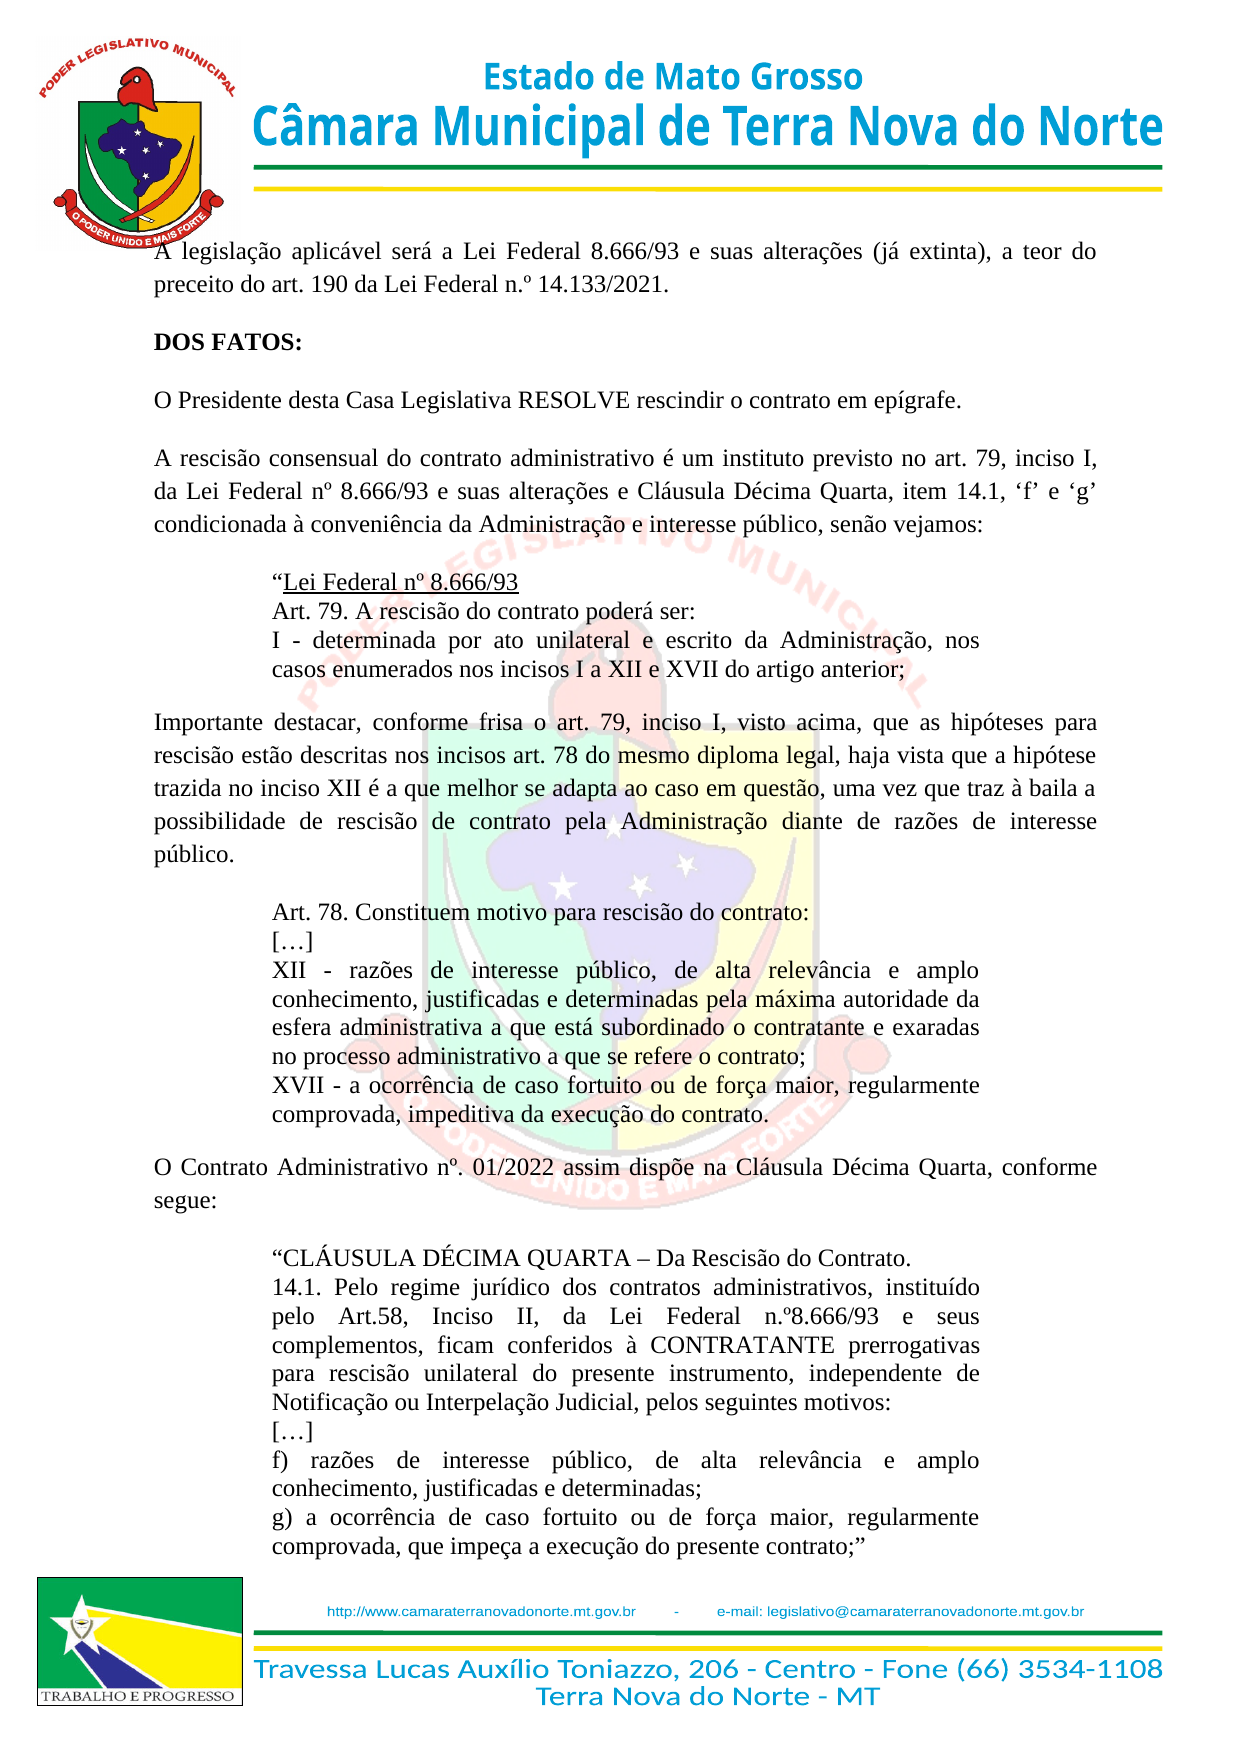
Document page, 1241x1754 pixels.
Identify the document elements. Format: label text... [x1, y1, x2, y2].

text […] [272, 1416, 980, 1445]
text O Contrato Administrativo nº. 01/2022 assim dispõe na Cláusula Décima Quarta, conforme segue: [947, 1152, 1098, 1214]
text g) a ocorrência de caso fortuito ou de força maior, regularmente comprovada, que impeça a execução do presente contrato;” [272, 1502, 980, 1560]
text […] [272, 926, 284, 955]
picture [836, 1606, 849, 1613]
text O Contrato Administrativo nº. 01/2022 assim dispõe na Cláusula Décima Quarta, conforme segue: [153, 1152, 284, 1214]
picture [38, 1578, 242, 1705]
text Importante destacar, conforme frisa o art. 79, inciso I, visto acima, que as hipóteses para rescisão estão descritas nos incisos art. 78 do mesmo diploma legal, haja vista que a hipótese trazida no inciso XII é a que melhor se adapta ao caso em questão, uma vez que traz à baila a possibilidade de rescisão de contrato pela Administração diante de razões de interesse público. [947, 707, 1098, 868]
text f) razões de interesse público, de alta relevância e amplo conhecimento, justificadas e determinadas; [272, 1445, 980, 1502]
text Importante destacar, conforme frisa o art. 79, inciso I, visto acima, que as hipóteses para rescisão estão descritas nos incisos art. 78 do mesmo diploma legal, haja vista que a hipótese trazida no inciso XII é a que melhor se adapta ao caso em questão, uma vez que traz à baila a possibilidade de rescisão de contrato pela Administração diante de razões de interesse público. [153, 707, 284, 868]
text Art. 79. A rescisão do contrato poderá ser: [947, 596, 980, 625]
text A rescisão consensual do contrato administrativo é um instituto previsto no art. 79, inciso I, da Lei Federal nº 8.666/93 e suas alterações e Cláusula Décima Quarta, item 14.1, ‘f’ e ‘g’ condicionada à conveniência da Administração e interesse público, senão vejamos: [153, 443, 1098, 538]
text O Presidente desta Casa Legislativa RESOLVE rescindir o contrato em epígrafe. [153, 385, 1098, 414]
picture [35, 36, 241, 251]
text A legislação aplicável será a Lei Federal 8.666/93 e suas alterações (já extinta), a teor do preceito do art. 190 da Lei Federal n.º 14.133/2021. [153, 236, 1098, 298]
text “CLÁUSULA DÉCIMA QUARTA – Da Rescisão do Contrato. [153, 1243, 1098, 1272]
text […] [947, 926, 980, 955]
text 14.1. Pelo regime jurídico dos contratos administrativos, instituído pelo Art.58, Inciso II, da Lei Federal n.º8.666/93 e seus complementos, ficam conferidos à CONTRATANTE prerrogativas para rescisão unilateral do presente instrumento, independente de Notificação ou Interpelação Judicial, pelos seguintes motivos: [272, 1272, 980, 1416]
text “Lei Federal nº 8.666/93 [947, 567, 980, 596]
text DOS FATOS: [153, 327, 1098, 356]
